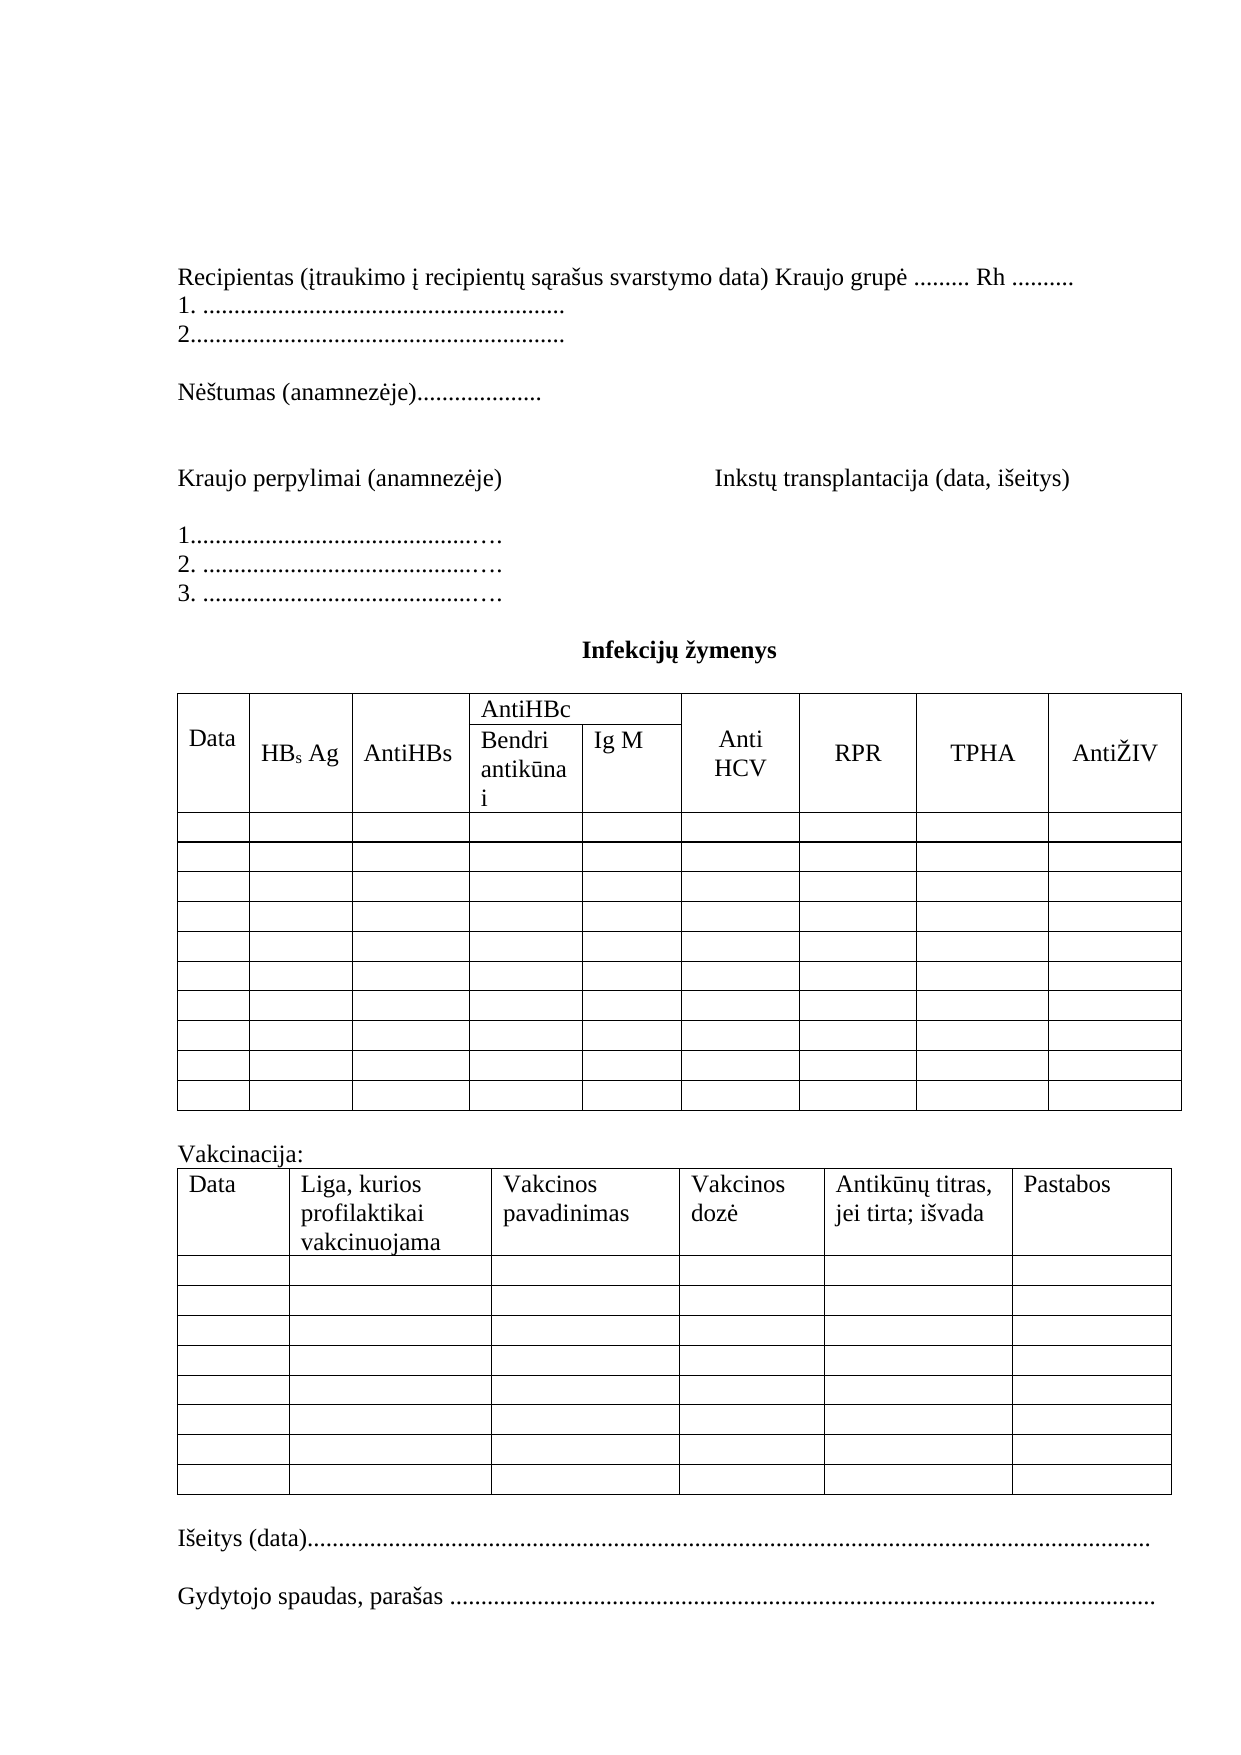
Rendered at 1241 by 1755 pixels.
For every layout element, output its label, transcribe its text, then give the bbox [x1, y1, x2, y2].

table_cell [353, 1051, 469, 1080]
table_cell [800, 962, 916, 990]
table_cell [800, 813, 916, 841]
table_cell [290, 1435, 491, 1464]
text 3. ...........................................…. [177, 578, 1181, 607]
table_cell [800, 902, 916, 931]
table_cell [1049, 962, 1181, 990]
table_cell [917, 962, 1048, 990]
table_cell [178, 902, 249, 931]
table_cell [250, 843, 352, 871]
table_header RPR [800, 694, 916, 812]
table_cell [583, 932, 681, 961]
table_header AntiŽIV [1049, 694, 1181, 812]
table_cell [250, 1081, 352, 1109]
table_header Anti HCV [682, 694, 799, 812]
text 2. ...........................................…. [177, 549, 1181, 578]
text Recipientas (įtraukimo į recipientų sąrašus svarstymo data) Kraujo grupė ......... Rh .......... [177, 262, 1181, 291]
table_header HBs Ag [250, 694, 352, 812]
table_cell [1049, 843, 1181, 871]
table_cell [250, 991, 352, 1020]
table_cell [1013, 1435, 1171, 1464]
table_cell [1049, 1021, 1181, 1050]
table_cell [290, 1465, 491, 1494]
table_cell [1049, 813, 1181, 841]
table_cell [917, 991, 1048, 1020]
table_cell [250, 932, 352, 961]
table_cell [680, 1465, 824, 1494]
table_cell [290, 1346, 491, 1374]
table_cell [800, 1081, 916, 1109]
table_header AntiHBc [470, 694, 681, 724]
table_cell [178, 1435, 289, 1464]
table_cell [470, 1021, 582, 1050]
table_cell [680, 1256, 824, 1285]
table_cell [682, 932, 799, 961]
table_cell [1049, 932, 1181, 961]
table_cell [353, 843, 469, 871]
table_cell [800, 932, 916, 961]
table_header Antikūnų titras, jei tirta; išvada [825, 1169, 1012, 1255]
table_cell [680, 1376, 824, 1404]
table_cell [290, 1376, 491, 1404]
table_cell [583, 1081, 681, 1109]
table_cell [583, 1051, 681, 1080]
table_cell [800, 872, 916, 901]
table_cell [178, 872, 249, 901]
table_cell [583, 813, 681, 841]
table_cell [825, 1316, 1012, 1345]
table_cell [917, 843, 1048, 871]
table_cell [178, 932, 249, 961]
table_cell [178, 843, 249, 871]
table_cell [682, 1021, 799, 1050]
table_cell [290, 1286, 491, 1315]
table_cell [470, 902, 582, 931]
table_cell [680, 1405, 824, 1434]
table_header TPHA [917, 694, 1048, 812]
text Nėštumas (anamnezėje).................... [177, 377, 1181, 406]
table_cell [1013, 1316, 1171, 1345]
table_cell [800, 843, 916, 871]
table_cell [825, 1256, 1012, 1285]
table_cell [353, 813, 469, 841]
table_cell [825, 1286, 1012, 1315]
text 2............................................................ [177, 319, 1181, 348]
table_cell [583, 872, 681, 901]
table_cell [492, 1316, 679, 1345]
table_cell [682, 813, 799, 841]
table_cell [492, 1376, 679, 1404]
table_cell [1049, 1081, 1181, 1109]
table_cell [1013, 1286, 1171, 1315]
table_header Data [178, 1169, 289, 1255]
table_cell [470, 843, 582, 871]
table_cell [492, 1405, 679, 1434]
table_cell [290, 1405, 491, 1434]
table_cell [178, 1051, 249, 1080]
table_cell [290, 1316, 491, 1345]
table_cell [917, 1021, 1048, 1050]
text Kraujo perpylimai (anamnezėje) Inkstų transplantacija (data, išeitys) [177, 463, 1181, 492]
table_cell [492, 1435, 679, 1464]
table_cell [470, 1051, 582, 1080]
table_cell [492, 1286, 679, 1315]
table_cell [1049, 991, 1181, 1020]
table_cell [250, 902, 352, 931]
table_cell [583, 991, 681, 1020]
table_cell [250, 962, 352, 990]
table_cell [1049, 902, 1181, 931]
table_cell [825, 1405, 1012, 1434]
table_cell [353, 1081, 469, 1109]
table_cell [178, 1376, 289, 1404]
table_cell [825, 1465, 1012, 1494]
table_cell [492, 1346, 679, 1374]
table_cell [680, 1316, 824, 1345]
table_cell [178, 813, 249, 841]
table_cell [470, 1081, 582, 1109]
table_cell [353, 932, 469, 961]
table_cell [917, 813, 1048, 841]
table_cell [470, 962, 582, 990]
table_cell [800, 1051, 916, 1080]
table_cell [178, 1465, 289, 1494]
table_cell [917, 1051, 1048, 1080]
table_cell Ig M [583, 725, 681, 812]
text Gydytojo spaudas, parašas ................................................................................................................. [177, 1581, 1181, 1610]
table_cell [825, 1376, 1012, 1404]
table_cell [290, 1256, 491, 1285]
table_cell [250, 1021, 352, 1050]
table_cell [682, 872, 799, 901]
text 1.............................................…. [177, 521, 1181, 549]
table_cell [1013, 1256, 1171, 1285]
table_cell [250, 872, 352, 901]
table_header AntiHBs [353, 694, 469, 812]
table_cell [583, 843, 681, 871]
table_cell [825, 1346, 1012, 1374]
text Išeitys (data)....................................................................................................................................... [177, 1523, 1181, 1552]
table_cell [353, 872, 469, 901]
text Vakcinacija: [177, 1139, 1181, 1168]
table_cell [178, 1081, 249, 1109]
table_header Data [178, 694, 249, 812]
table_cell [800, 1021, 916, 1050]
table_cell [682, 902, 799, 931]
table_cell [680, 1286, 824, 1315]
table_cell [178, 962, 249, 990]
table_cell [470, 813, 582, 841]
table_cell [250, 1051, 352, 1080]
table_cell [492, 1256, 679, 1285]
table_cell [1049, 1051, 1181, 1080]
table_cell [178, 1021, 249, 1050]
table_cell [492, 1465, 679, 1494]
table_cell [1013, 1405, 1171, 1434]
table_cell [583, 962, 681, 990]
table_cell [178, 1346, 289, 1374]
table_cell [917, 1081, 1048, 1109]
table_cell [178, 991, 249, 1020]
table_cell [800, 991, 916, 1020]
text Infekcijų žymenys [177, 636, 1181, 664]
table_cell [682, 1051, 799, 1080]
table_cell [178, 1286, 289, 1315]
table_cell [353, 962, 469, 990]
table_cell [470, 932, 582, 961]
table_cell [682, 991, 799, 1020]
table_cell [178, 1256, 289, 1285]
table_cell [917, 872, 1048, 901]
table_cell [470, 991, 582, 1020]
table_cell [470, 872, 582, 901]
table_cell [917, 932, 1048, 961]
table_cell [682, 843, 799, 871]
table_cell [680, 1435, 824, 1464]
table_cell [1013, 1376, 1171, 1404]
table_header Vakcinos dozė [680, 1169, 824, 1255]
table_cell [1013, 1465, 1171, 1494]
table_cell [178, 1405, 289, 1434]
table_cell [1049, 872, 1181, 901]
table_cell [583, 1021, 681, 1050]
table_cell [682, 962, 799, 990]
table_cell [680, 1346, 824, 1374]
table_cell [583, 902, 681, 931]
table_cell [825, 1435, 1012, 1464]
table_header Vakcinos pavadinimas [492, 1169, 679, 1255]
table_header Pastabos [1013, 1169, 1171, 1255]
table_cell [917, 902, 1048, 931]
table_cell [353, 902, 469, 931]
table_cell [682, 1081, 799, 1109]
table_cell Bendri antikūnai [470, 725, 582, 812]
text 1. .......................................................... [177, 291, 1181, 319]
table_header Liga, kurios profilaktikai vakcinuojama [290, 1169, 491, 1255]
table_cell [250, 813, 352, 841]
table_cell [178, 1316, 289, 1345]
table_cell [1013, 1346, 1171, 1374]
table_cell [353, 991, 469, 1020]
table_cell [353, 1021, 469, 1050]
